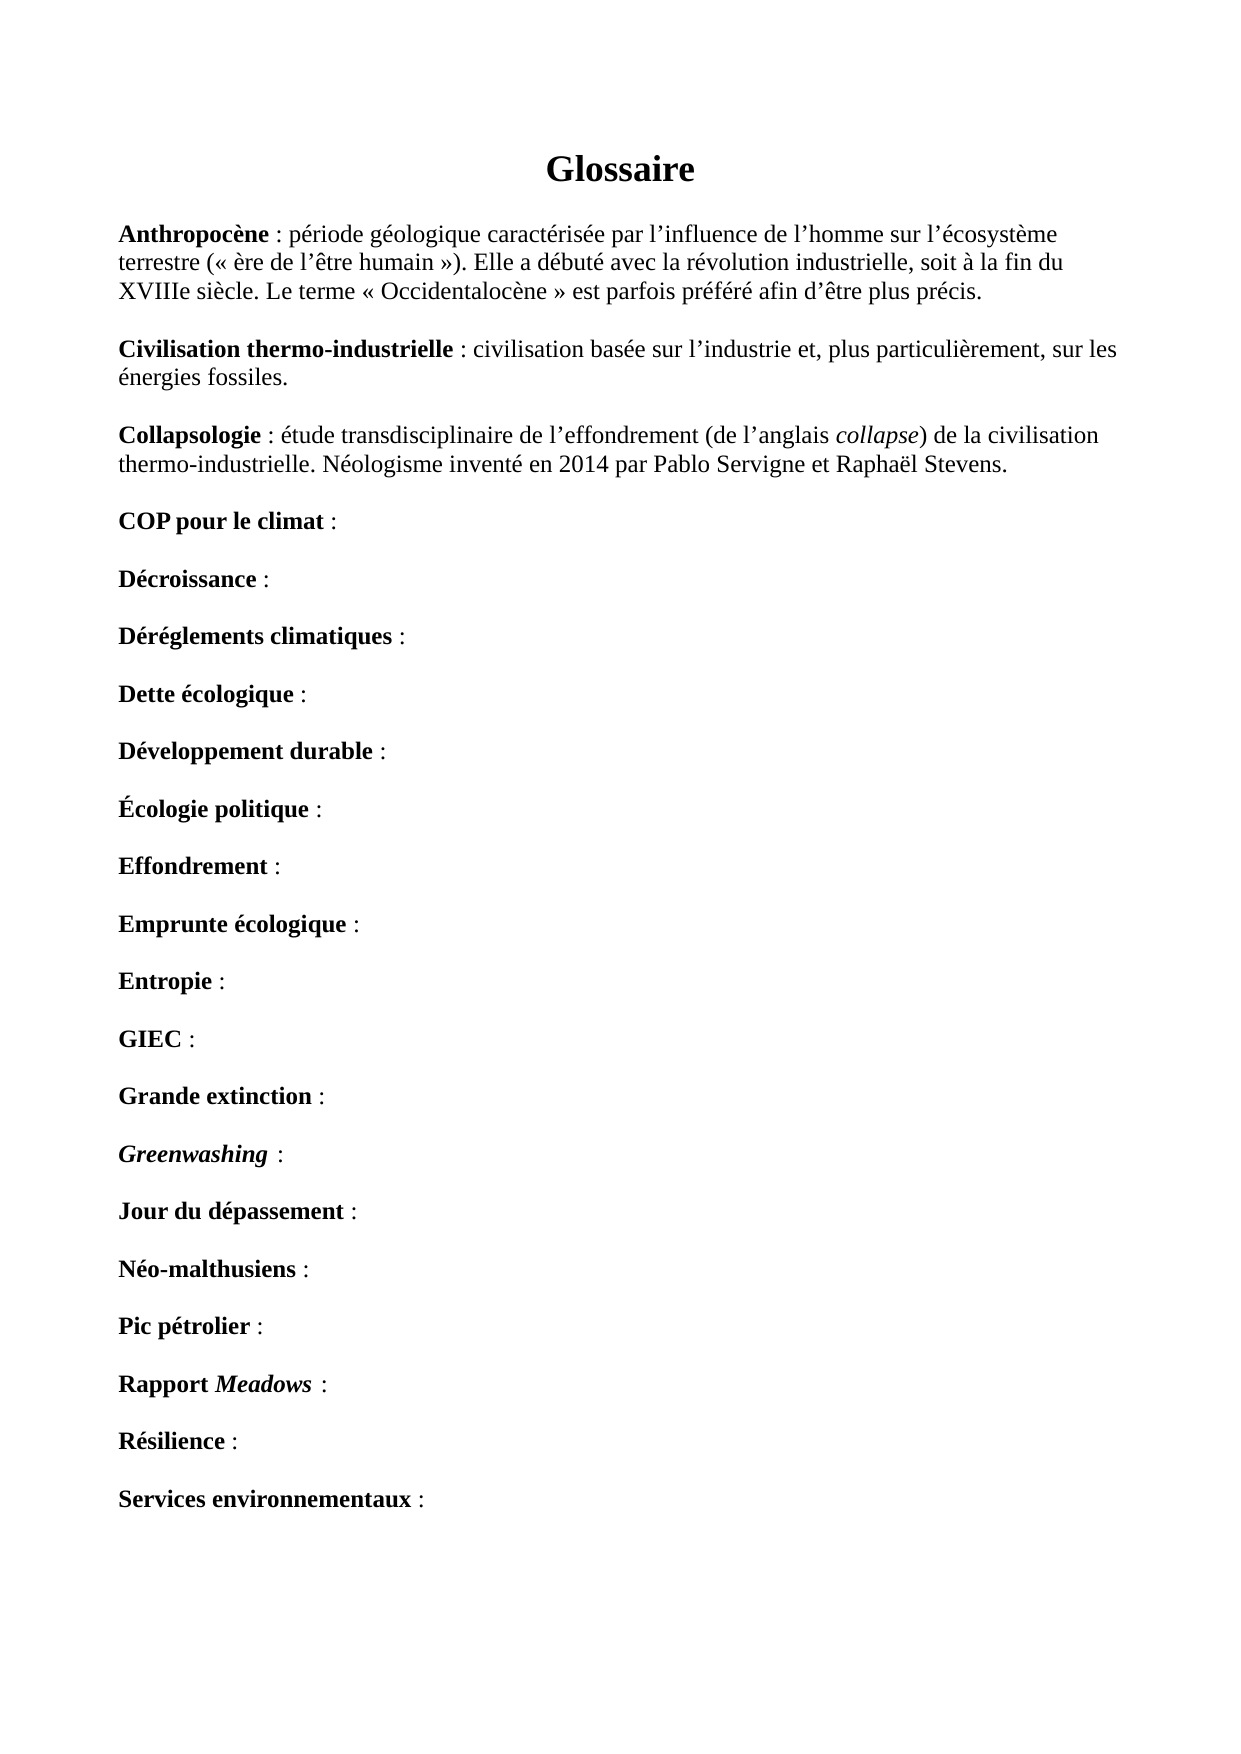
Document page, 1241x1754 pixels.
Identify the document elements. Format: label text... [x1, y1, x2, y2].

text Écologie politique : [118, 794, 1122, 822]
text Glossaire [118, 147, 1122, 190]
text Entropie : [118, 966, 1122, 995]
text GIEC : [118, 1024, 1122, 1052]
text Pic pétrolier : [118, 1311, 1122, 1340]
text Collapsologie : étude transdisciplinaire de l’effondrement (de l’anglais collapse) de la civilisation thermo-industrielle. Néologisme inventé en 2014 par Pablo Servigne et Raphaël Stevens. [118, 420, 1122, 477]
text Déréglements climatiques : [118, 621, 1122, 650]
text COP pour le climat : [118, 477, 1122, 535]
text Rapport Meadows : [118, 1369, 1122, 1397]
text Décroissance : [118, 564, 1122, 592]
text Développement durable : [118, 736, 1122, 765]
text Dette écologique : [118, 679, 1122, 707]
text Grande extinction : [118, 1081, 1122, 1110]
text Anthropocène : période géologique caractérisée par l’influence de l’homme sur l’écosystème terrestre (« ère de l’être humain »). Elle a débuté avec la révolution industrielle, soit à la fin du XVIIIe siècle. Le terme « Occidentalocène » est parfois préféré afin d’être plus précis. [118, 219, 1122, 305]
text Jour du dépassement : [118, 1196, 1122, 1225]
text Effondrement : [118, 851, 1122, 880]
text Civilisation thermo-industrielle : civilisation basée sur l’industrie et, plus particulièrement, sur les énergies fossiles. [118, 334, 1122, 391]
text Services environnementaux : [118, 1484, 1122, 1512]
text Résilience : [118, 1426, 1122, 1455]
text Néo-malthusiens : [118, 1254, 1122, 1282]
text Greenwashing : [118, 1139, 1122, 1167]
text Emprunte écologique : [118, 909, 1122, 937]
